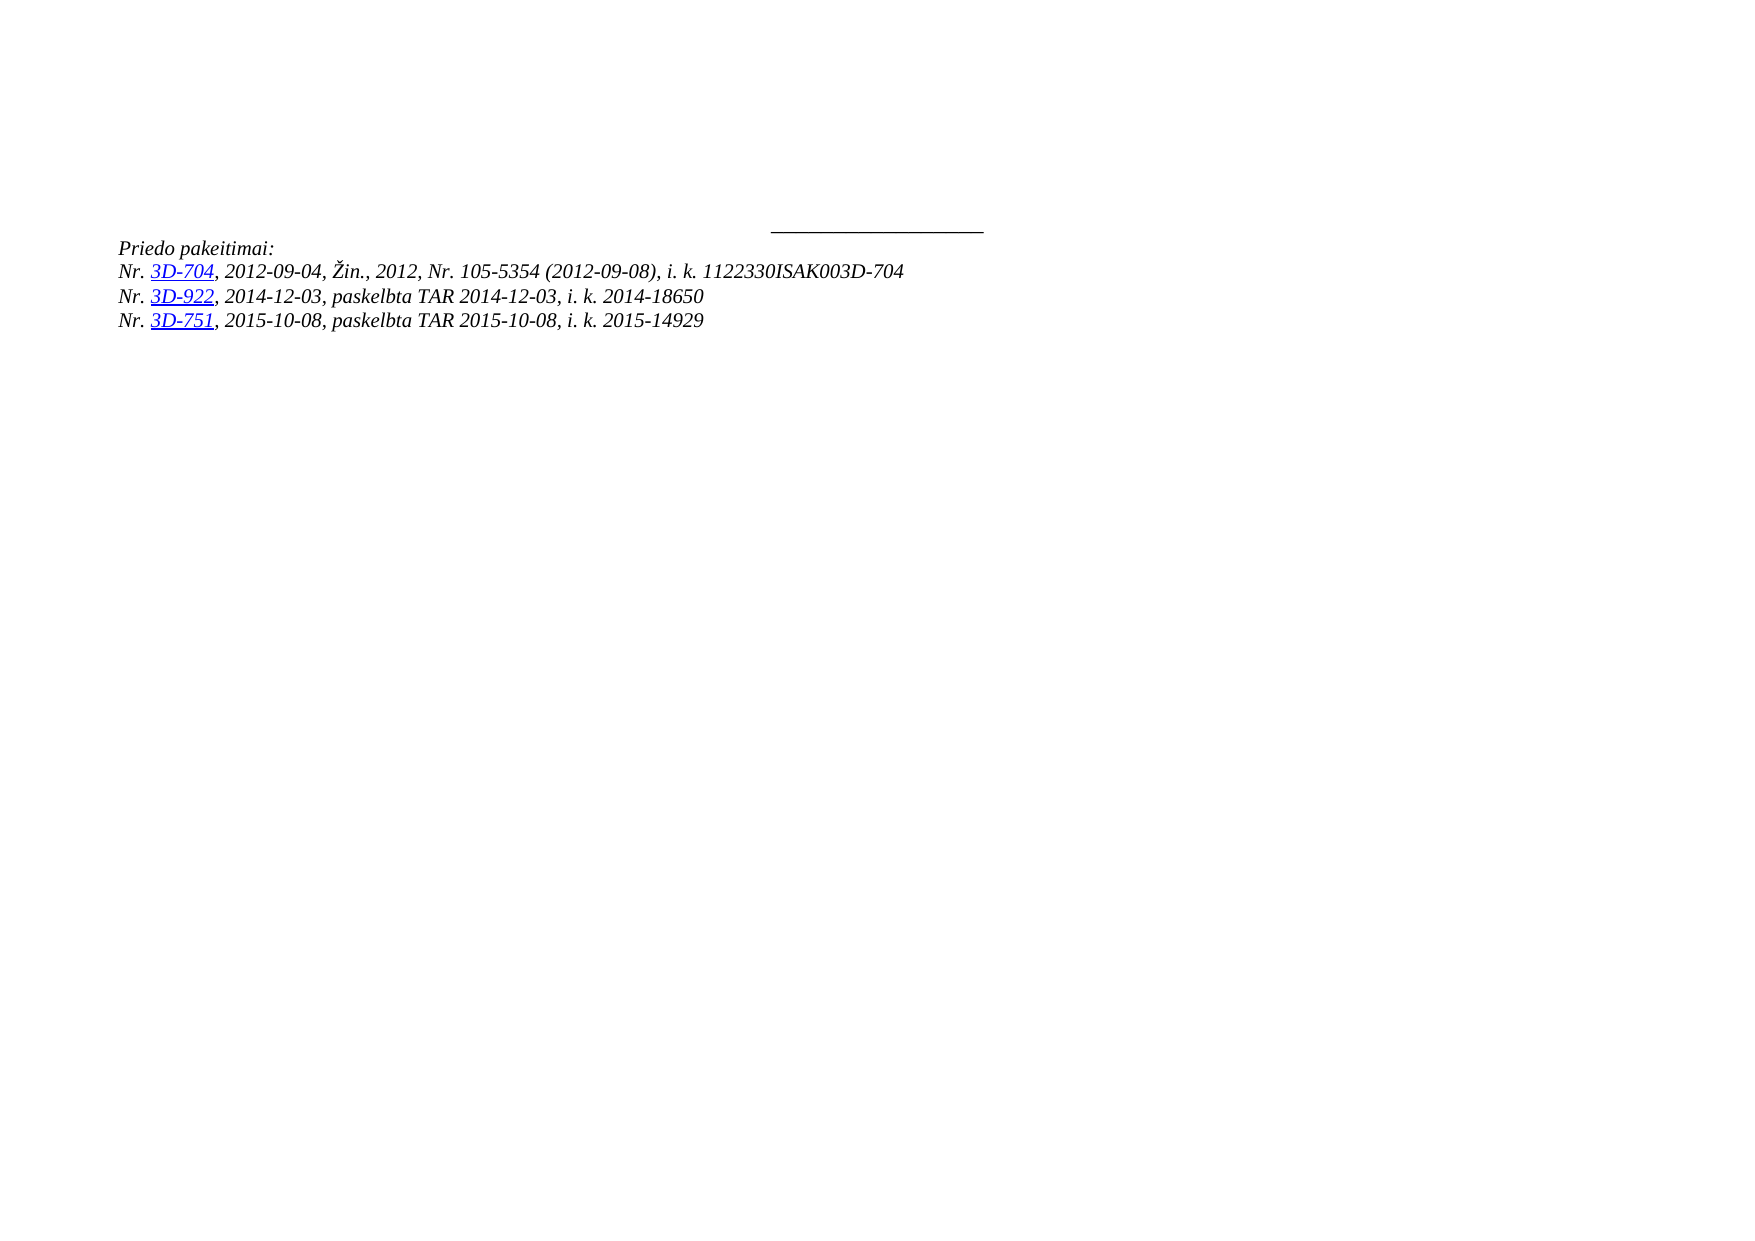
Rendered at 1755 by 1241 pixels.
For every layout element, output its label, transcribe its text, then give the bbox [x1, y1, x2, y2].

text Nr. 3D-922, 2014-12-03, paskelbta TAR 2014-12-03, i. k. 2014-18650 [118, 283, 1636, 308]
text Nr. 3D-751, 2015-10-08, paskelbta TAR 2015-10-08, i. k. 2015-14929 [118, 308, 1636, 332]
text _________________ [118, 207, 1636, 235]
text Nr. 3D-704, 2012-09-04, Žin., 2012, Nr. 105-5354 (2012-09-08), i. k. 1122330ISAK003D-704 [118, 259, 1636, 283]
text Priedo pakeitimai: [118, 235, 1636, 259]
